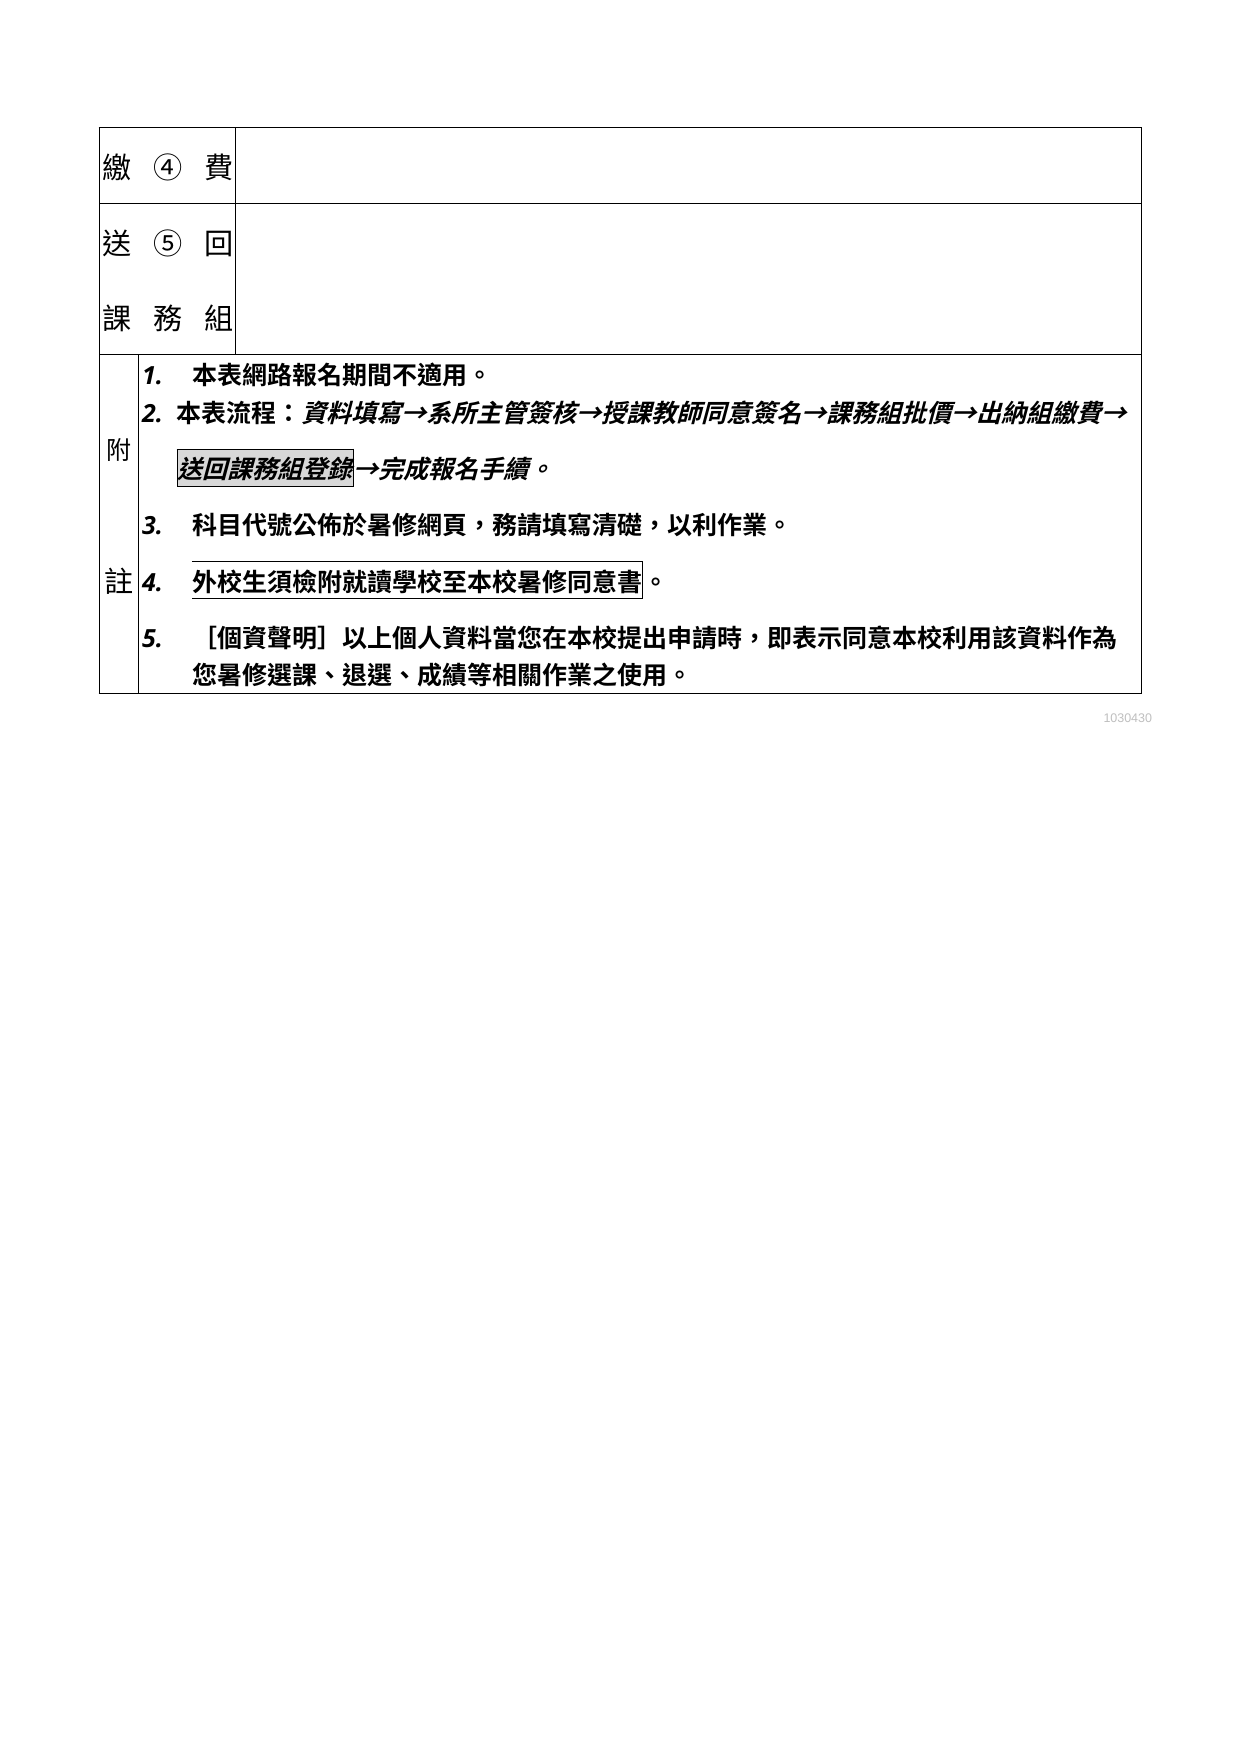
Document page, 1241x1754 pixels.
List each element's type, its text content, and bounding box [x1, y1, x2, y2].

text 1030430 [89, 699, 1152, 737]
table_cell 本表網路報名期間不適用。 本表流程：資料填寫→系所主管簽核→授課教師同意簽名→課務組批價→出納組繳費→送回課務組登錄→完成報名手續。 科目代號公佈於暑修網頁，務請填寫清礎，以利作業。 外校生須檢附就讀學校至本校暑修同意書。 ［個資聲明］以上個人資料當您在本校提出申請時，即表示同意本校利用該資料作為您暑修選課、退選、成績等相關作業之使用。 [139, 355, 1141, 693]
table_cell 附 註 [100, 355, 138, 693]
table_cell 送⑤回 課務組 [100, 204, 235, 354]
table_cell [236, 204, 1141, 354]
table_cell 繳④費 [100, 128, 235, 203]
table_cell [236, 128, 1141, 203]
